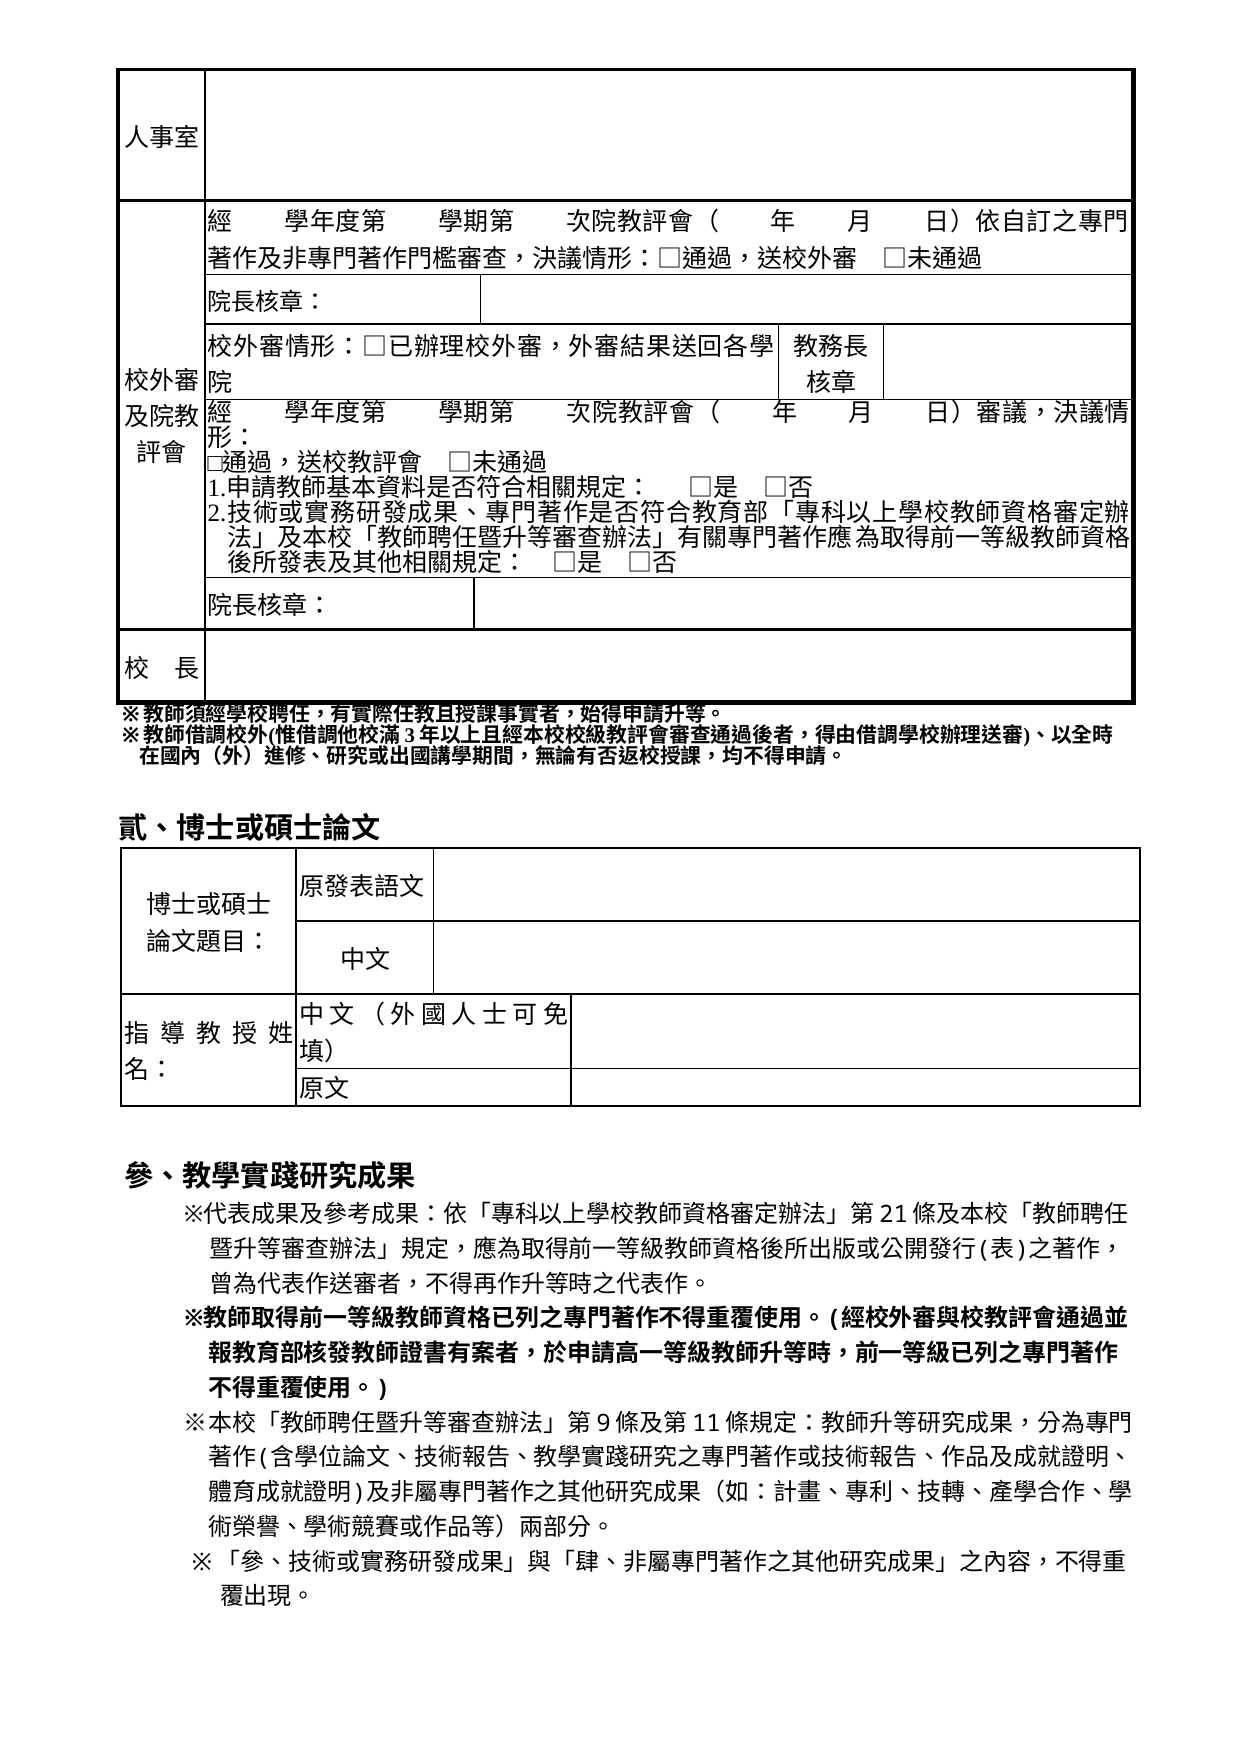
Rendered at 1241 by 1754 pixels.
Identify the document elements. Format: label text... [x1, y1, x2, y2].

table_cell [434, 922, 1139, 993]
table_cell 院長核章： [206, 578, 473, 628]
table_cell [475, 578, 1131, 628]
text ※教師借調校外(惟借調他校滿3年以上且經本校校級教評會審查通過後者，得由借調學校辦理送審)、以全時在國內（外）進修、研究或出國講學期間，無論有否返校授課，均不得申請。 [118, 726, 1127, 767]
table_cell 校外審及院教 評會 [120, 202, 204, 628]
table_cell [206, 631, 1131, 700]
table_cell 中文（外國人士可免填） [297, 995, 570, 1067]
text 貳、博士或碩士論文 [118, 805, 1127, 847]
table_cell 經 學年度第 學期第 次院教評會（ 年 月 日）審議，決議情形： □通過，送校教評會 □未通過 1.申請教師基本資料是否符合相關規定： □是 □否 2.技術或實務研發成果、專門著作是否符合教育部「專科以上學校教師資格審定辦法」及本校「教師聘任暨升等審查辦法」有關專門著作應為取得前一等級教師資格後所發表及其他相關規定： □是 □否 [206, 400, 1131, 577]
table_header [434, 849, 1139, 920]
table_cell [206, 71, 1131, 199]
table_cell [884, 325, 1131, 399]
table_header 博士或碩士 論文題目： [122, 849, 295, 993]
table_cell [572, 995, 1139, 1067]
table_cell 院長核章： [206, 275, 480, 323]
table_cell [572, 1069, 1139, 1105]
table_cell 校外審情形：□已辦理校外審，外審結果送回各學院 [206, 325, 778, 399]
table_cell 原文 [297, 1069, 570, 1105]
table_cell 參、教學實踐研究成果 ※代表成果及參考成果：依「專科以上學校教師資格審定辦法」第21條及本校「教師聘任暨升等審查辦法」規定，應為取得前一等級教師資格後所出版或公開發行(表)之著作，曾為代表作送審者，不得再作升等時之代表作。 ※教師取得前一等級教師資格已列之專門著作不得重覆使用。(經校外審與校教評會通過並報教育部核發教師證書有案者，於申請高一等級教師升等時，前一等級已列之專門著作不得重覆使用。) ※本校「教師聘任暨升等審查辦法」第9條及第11條規定：教師升等研究成果，分為專門著作(含學位論文、技術報告、教學實踐研究之專門著作或技術報告、作品及成就證明、體育成就證明)及非屬專門著作之其他研究成果（如：計畫、專利、技轉、產學合作、學術榮譽、學術競賽或作品等）兩部分。 ※「參、技術或實務研發成果」與「肆、非屬專門著作之其他研究成果」之內容，不得重覆出現。 [121, 1107, 1140, 1643]
table_header 原發表語文 [297, 849, 433, 920]
text ※教師須經學校聘任，有實際任教且授課事實者，始得申請升等。 [118, 705, 1127, 726]
table_cell 經 學年度第 學期第 次院教評會（ 年 月 日）依自訂之專門著作及非專門著作門檻審查，決議情形：□通過，送校外審 □未通過 [206, 202, 1131, 274]
table_cell 指導教授姓名： [122, 995, 295, 1105]
table_cell 校 長 [120, 631, 204, 700]
table_cell 教務長 核章 [779, 325, 883, 399]
table_cell 人事室 [120, 71, 204, 199]
table_cell 中文 [297, 922, 433, 993]
table_cell [481, 275, 1131, 323]
